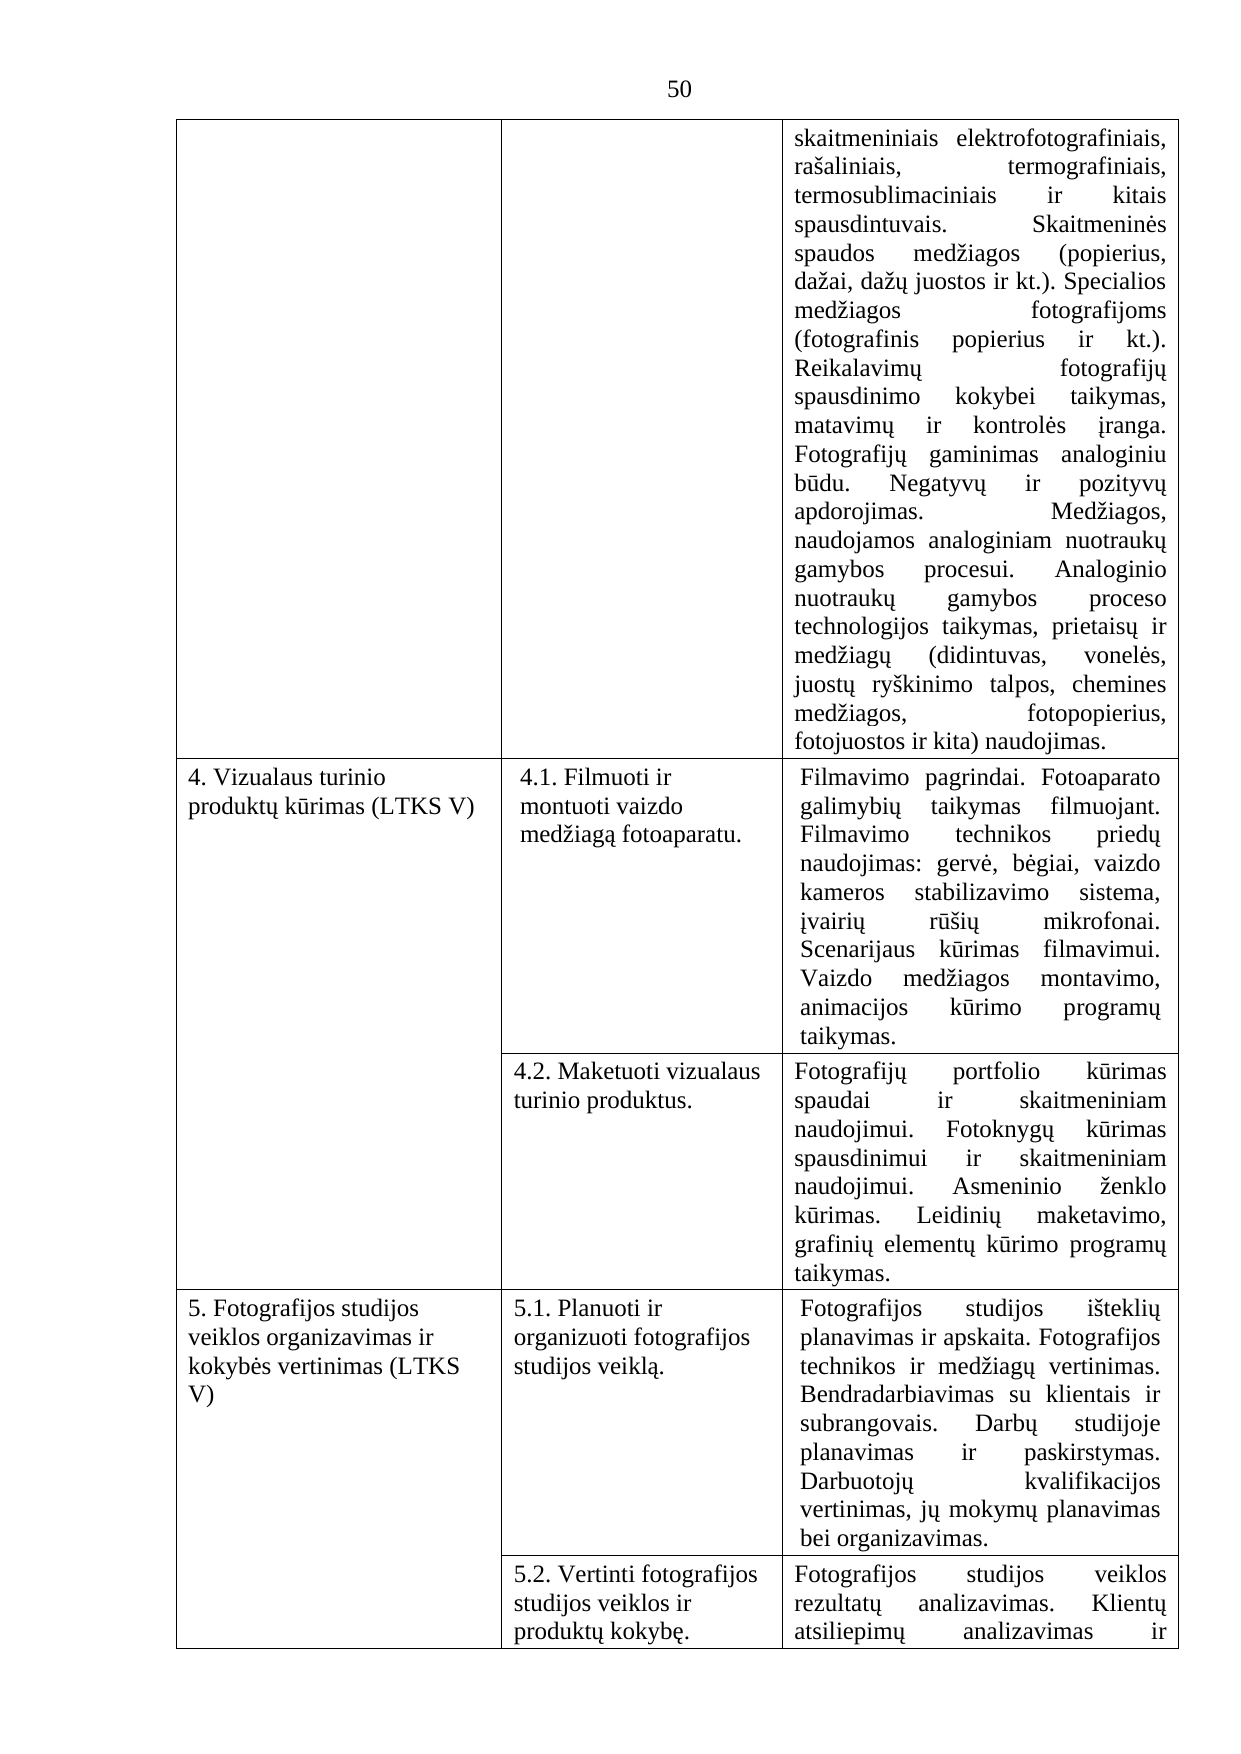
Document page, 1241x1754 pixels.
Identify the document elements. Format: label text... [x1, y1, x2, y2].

table_cell 5.1. Planuoti ir organizuoti fotografijos studijos veiklą. [502, 1290, 782, 1555]
table_cell 4. Vizualaus turinio produktų kūrimas (LTKS V) [177, 759, 501, 1289]
table_cell 4.1. Filmuoti ir montuoti vaizdo medžiagą fotoaparatu. [502, 759, 782, 1052]
table_cell [177, 120, 501, 758]
table_cell Fotografijų portfolio kūrimas spaudai ir skaitmeniniam naudojimui. Fotoknygų kūrimas spausdinimui ir skaitmeniniam naudojimui. Asmeninio ženklo kūrimas. Leidinių maketavimo, grafinių elementų kūrimo programų taikymas. [783, 1054, 1178, 1289]
table_cell skaitmeniniais elektrofotografiniais, rašaliniais, termografiniais, termosublimaciniais ir kitais spausdintuvais. Skaitmeninės spaudos medžiagos (popierius, dažai, dažų juostos ir kt.). Specialios medžiagos fotografijoms (fotografinis popierius ir kt.). Reikalavimų fotografijų spausdinimo kokybei taikymas, matavimų ir kontrolės įranga. Fotografijų gaminimas analoginiu būdu. Negatyvų ir pozityvų apdorojimas. Medžiagos, naudojamos analoginiam nuotraukų gamybos procesui. Analoginio nuotraukų gamybos proceso technologijos taikymas, prietaisų ir medžiagų (didintuvas, vonelės, juostų ryškinimo talpos, chemines medžiagos, fotopopierius, fotojuostos ir kita) naudojimas. [783, 120, 1178, 758]
table_cell Fotografijos studijos išteklių planavimas ir apskaita. Fotografijos technikos ir medžiagų vertinimas. Bendradarbiavimas su klientais ir subrangovais. Darbų studijoje planavimas ir paskirstymas. Darbuotojų kvalifikacijos vertinimas, jų mokymų planavimas bei organizavimas. [783, 1290, 1178, 1555]
table_cell 5.2. Vertinti fotografijos studijos veiklos ir produktų kokybę. [502, 1556, 782, 1648]
table_cell 4.2. Maketuoti vizualaus turinio produktus. [502, 1054, 782, 1289]
table_cell Fotografijos studijos veiklos rezultatų analizavimas. Klientų atsiliepimų analizavimas ir [783, 1556, 1178, 1648]
table_cell 5. Fotografijos studijos veiklos organizavimas ir kokybės vertinimas (LTKS V) [177, 1290, 501, 1648]
table_cell Filmavimo pagrindai. Fotoaparato galimybių taikymas filmuojant. Filmavimo technikos priedų naudojimas: gervė, bėgiai, vaizdo kameros stabilizavimo sistema, įvairių rūšių mikrofonai. Scenarijaus kūrimas filmavimui. Vaizdo medžiagos montavimo, animacijos kūrimo programų taikymas. [783, 759, 1178, 1052]
table_cell [502, 120, 782, 758]
